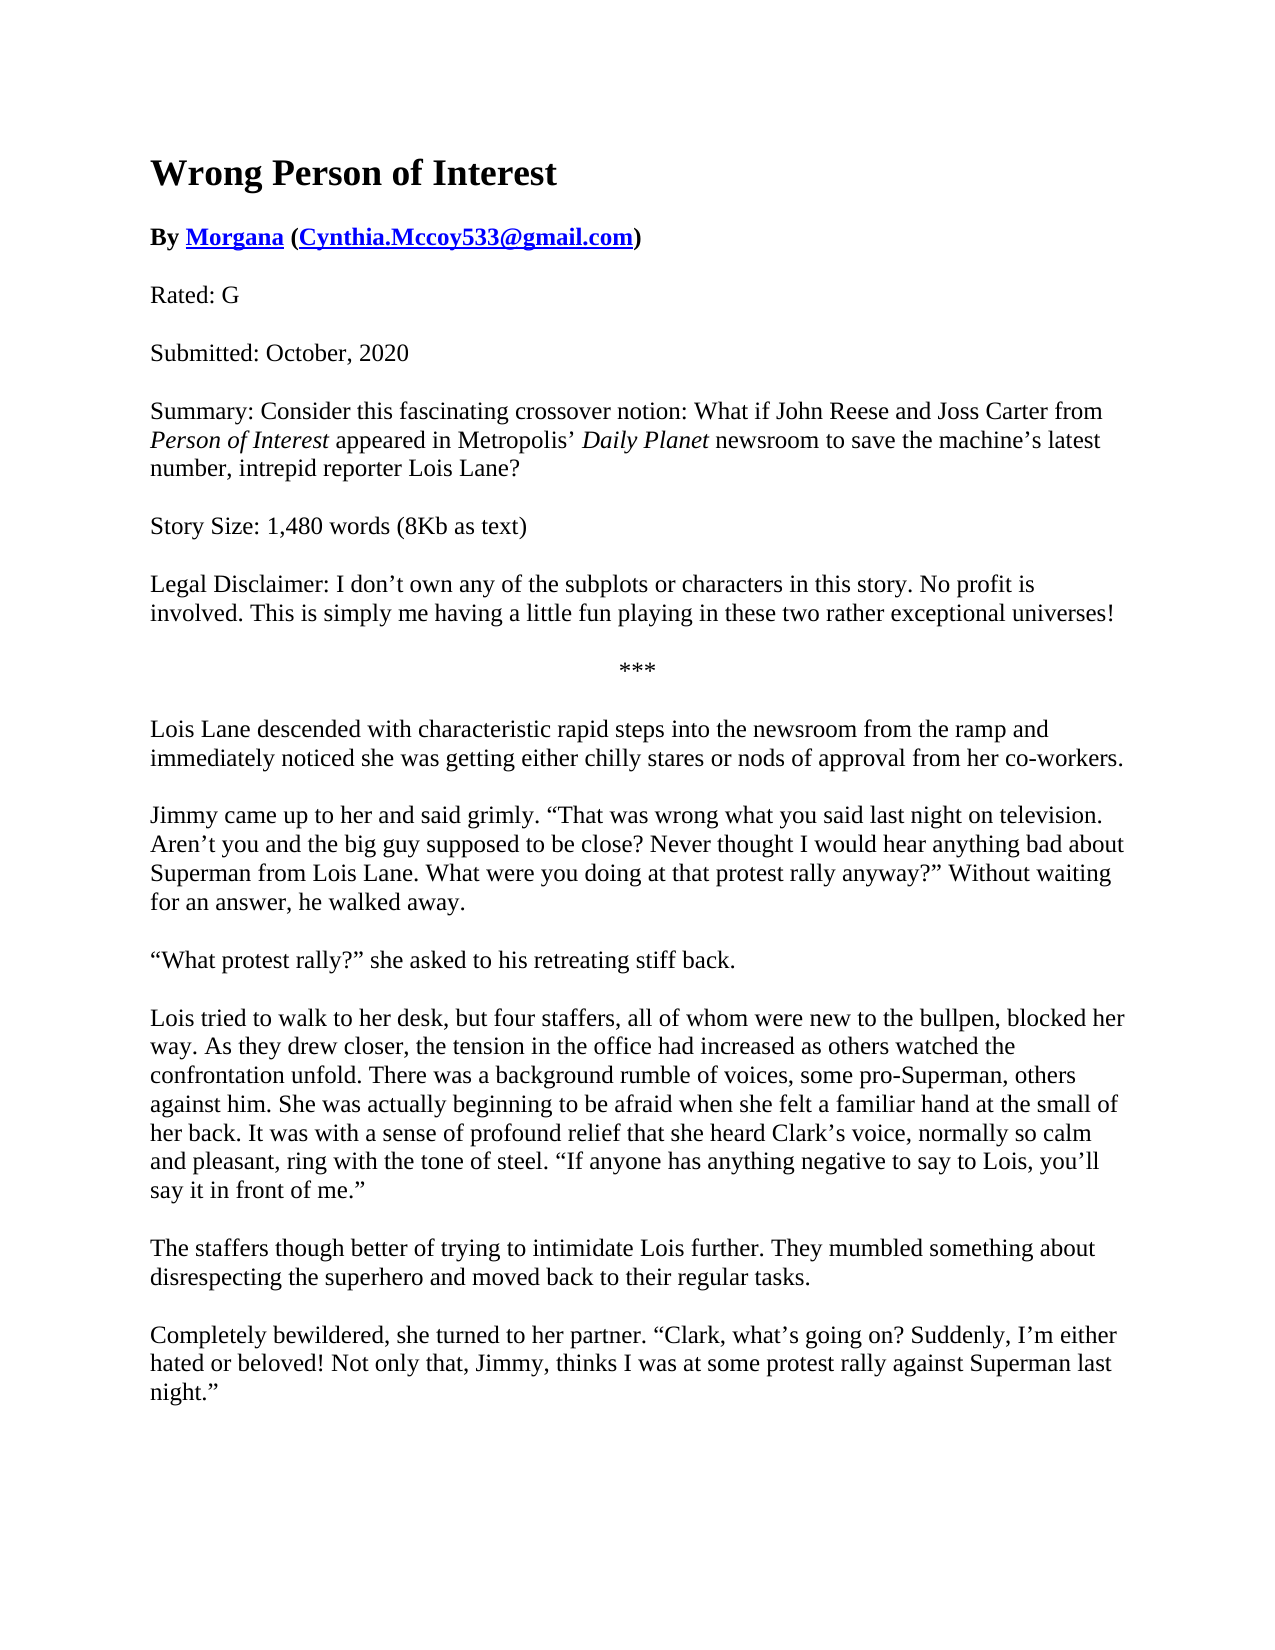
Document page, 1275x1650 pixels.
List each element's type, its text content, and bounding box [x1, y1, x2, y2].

text Jimmy came up to her and said grimly. “That was wrong what you said last night on television. Aren’t you and the big guy supposed to be close? Never thought I would hear anything bad about Superman from Lois Lane. What were you doing at that protest rally anyway?” Without waiting for an answer, he walked away. [150, 801, 1125, 916]
text *** [150, 656, 1125, 685]
text Story Size: 1,480 words (8Kb as text) [150, 511, 1125, 540]
text Summary: Consider this fascinating crossover notion: What if John Reese and Joss Carter from Person of Interest appeared in Metropolis’ Daily Planet newsroom to save the machine’s latest number, intrepid reporter Lois Lane? [150, 396, 1125, 482]
text The staffers though better of trying to intimidate Lois further. They mumbled something about disrespecting the superhero and moved back to their regular tasks. [150, 1233, 1125, 1291]
subtitle Wrong Person of Interest [150, 150, 1125, 193]
text Legal Disclaimer: I don’t own any of the subplots or characters in this story. No profit is involved. This is simply me having a little fun playing in these two rather exceptional universes! [150, 569, 1125, 627]
text By Morgana (Cynthia.Mccoy533@gmail.com) [150, 222, 1125, 251]
text Completely bewildered, she turned to her partner. “Clark, what’s going on? Suddenly, I’m either hated or beloved! Not only that, Jimmy, thinks I was at some protest rally against Superman last night.” [150, 1320, 1125, 1406]
text Rated: G [150, 280, 1125, 309]
text Lois tried to walk to her desk, but four staffers, all of whom were new to the bullpen, blocked her way. As they drew closer, the tension in the office had increased as others watched the confrontation unfold. There was a background rumble of voices, some pro-Superman, others against him. She was actually beginning to be afraid when she felt a familiar hand at the small of her back. It was with a sense of profound relief that she heard Clark’s voice, normally so calm and pleasant, ring with the tone of steel. “If anyone has anything negative to say to Lois, you’ll say it in front of me.” [150, 1003, 1125, 1204]
text “What protest rally?” she asked to his retreating stiff back. [150, 945, 1125, 973]
text Submitted: October, 2020 [150, 338, 1125, 367]
text Lois Lane descended with characteristic rapid steps into the newsroom from the ramp and immediately noticed she was getting either chilly stares or nods of approval from her co-workers. [150, 714, 1125, 771]
